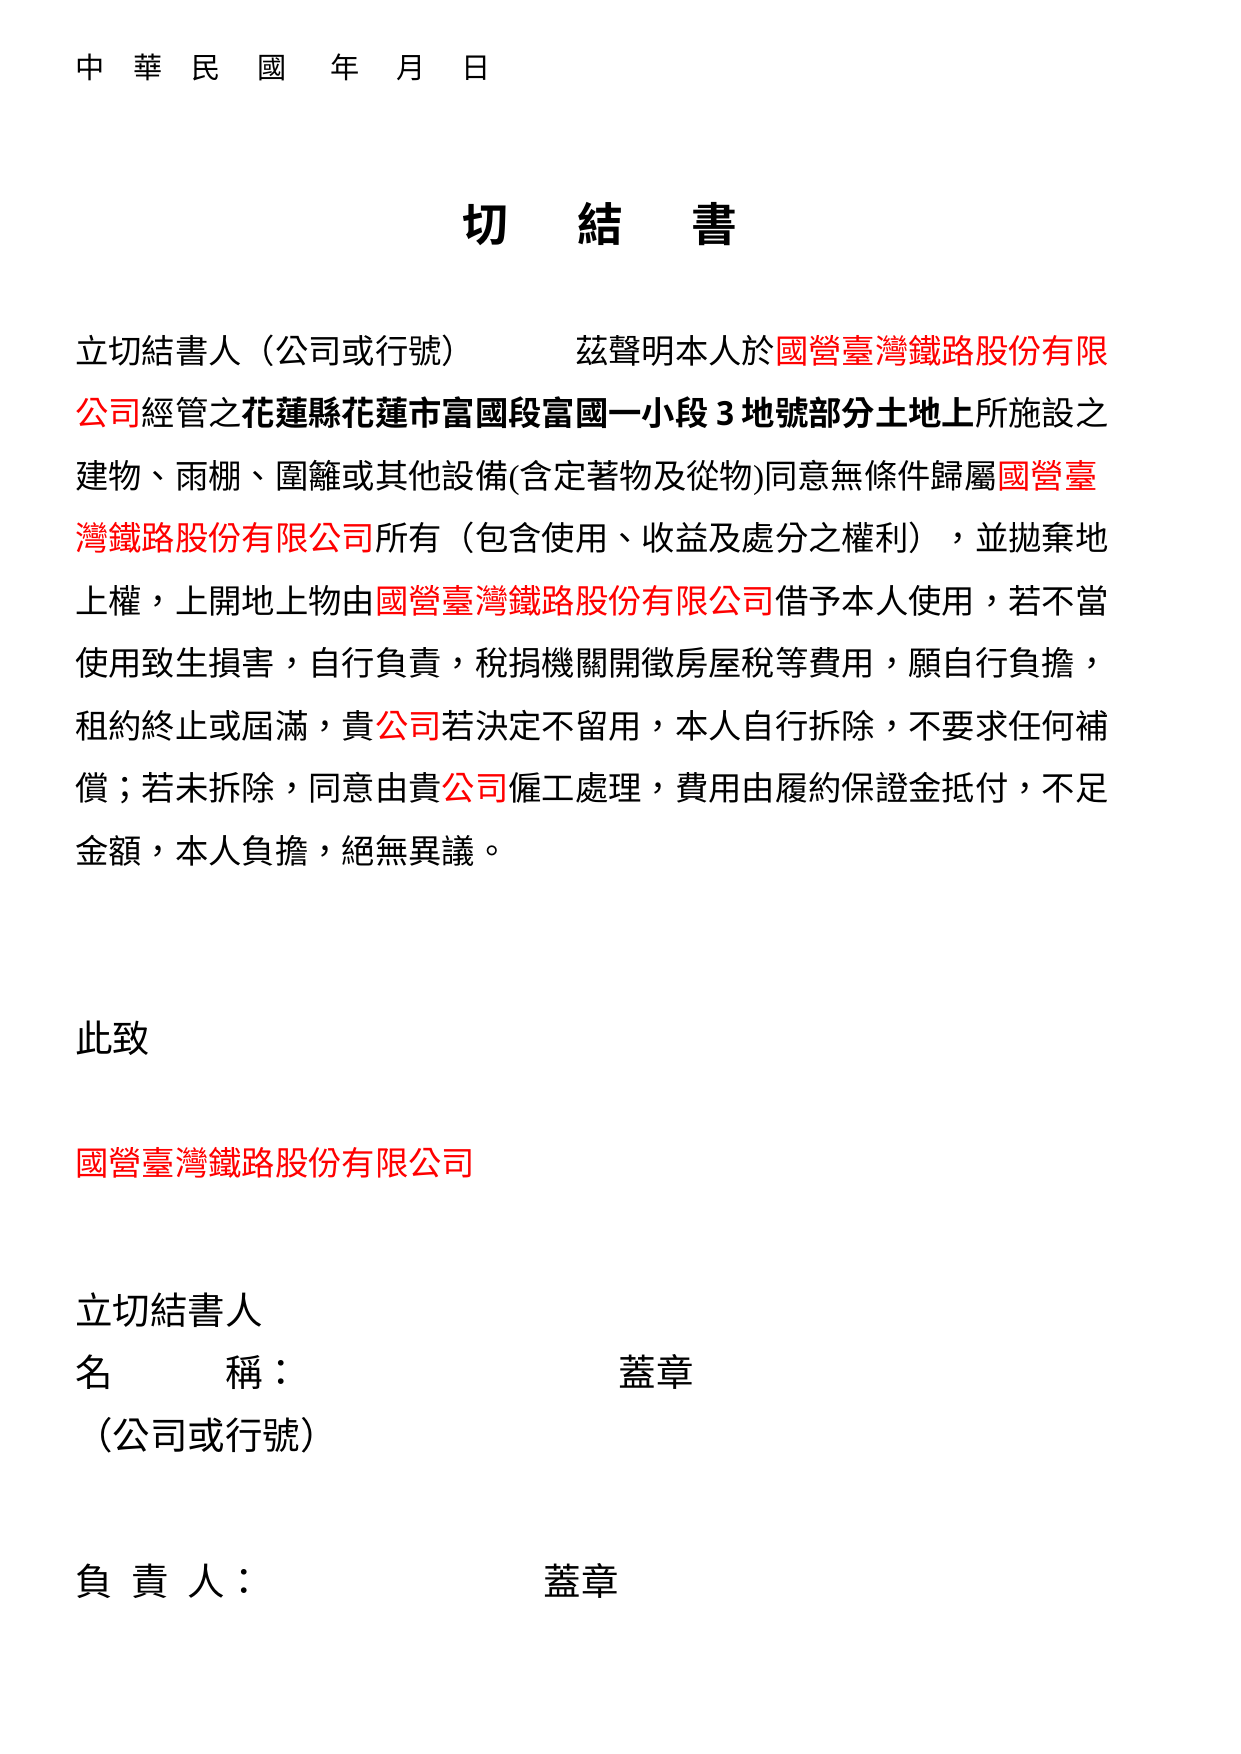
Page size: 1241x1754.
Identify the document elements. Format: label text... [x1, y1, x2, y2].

text 國營臺灣鐵路股份有限公司 [75, 1119, 1125, 1182]
text 立切結書人（公司或行號） 茲聲明本人於國營臺灣鐵路股份有限公司經管之花蓮縣花蓮市富國段富國一小段3地號部分土地上所施設之建物、雨棚、圍籬或其他設備(含定著物及從物)同意無條件歸屬國營臺灣鐵路股份有限公司所有（包含使用、收益及處分之權利），並拋棄地上權，上開地上物由國營臺灣鐵路股份有限公司借予本人使用，若不當使用致生損害，自行負責，稅捐機關開徵房屋稅等費用，願自行負擔，租約終止或屆滿，貴公司若決定不留用，本人自行拆除，不要求任何補償；若未拆除，同意由貴公司僱工處理，費用由履約保證金抵付，不足金額，本人負擔，絕無異議。 [75, 307, 1125, 869]
text 立切結書人 [75, 1266, 1125, 1328]
text 此致 [75, 994, 1125, 1057]
text 名 稱： 蓋章 [75, 1328, 1125, 1391]
text 負 責 人： 蓋章 [75, 1538, 1125, 1600]
text （公司或行號） [75, 1391, 1125, 1453]
text 中 華 民 國 年 月 日 [75, 24, 1125, 86]
text 切 結 書 [75, 149, 1125, 274]
